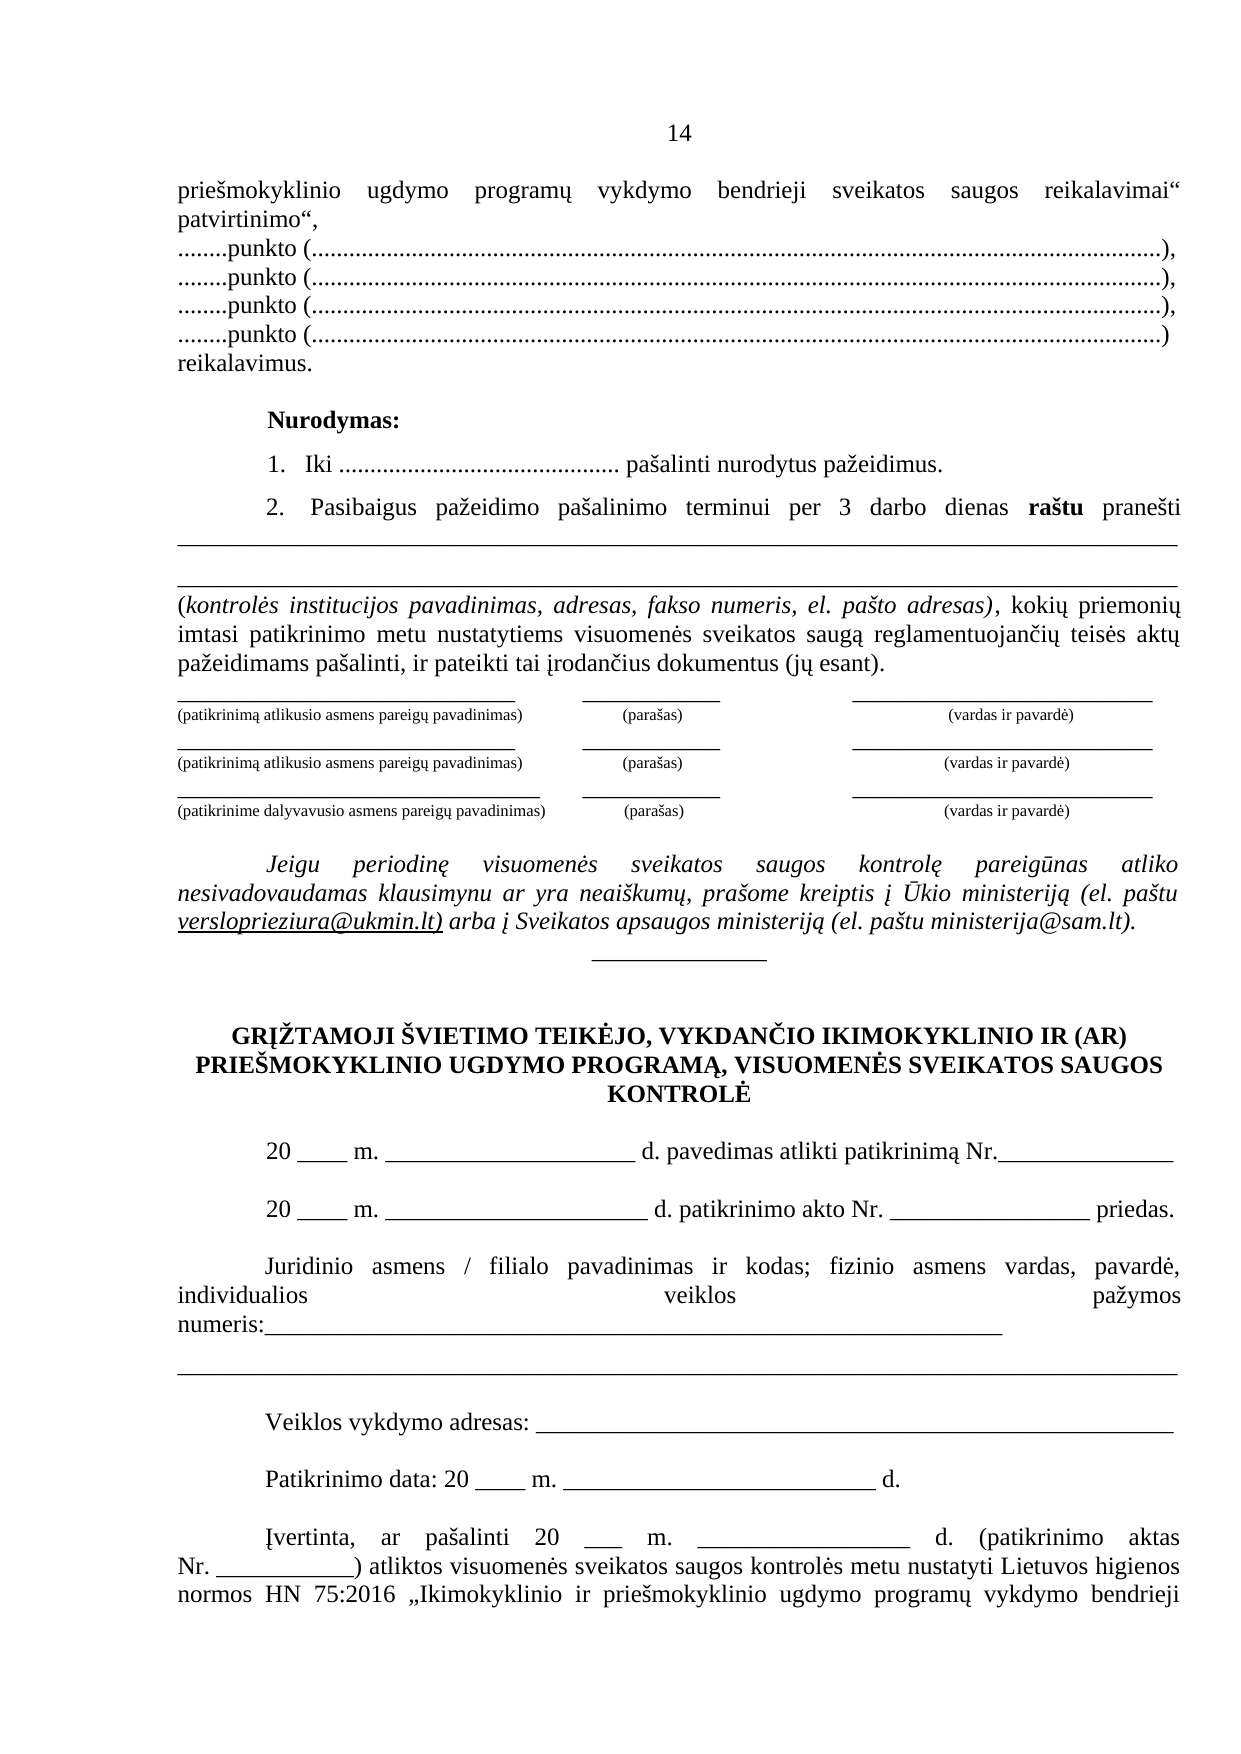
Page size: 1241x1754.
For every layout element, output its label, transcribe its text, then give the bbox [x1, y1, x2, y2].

text Juridinio asmens / filialo pavadinimas ir kodas; fizinio asmens vardas, pavardė, individualios veiklos pažymos numeris:___________________________________________________________ [177, 1251, 1181, 1338]
text ___________________________ ___________ ________________________ [177, 676, 1181, 705]
text 2. Pasibaigus pažeidimo pašalinimo terminui per 3 darbo dienas raštu pranešti ________________________________________________________________________________ [177, 492, 1181, 549]
text GRĮŽTAMOJI ŠVIETIMO TEIKĖJO, VYKDANČIO IKIMOKYKLINIO IR (AR) PRIEŠMOKYKLINIO UGDYMO PROGRAMĄ, VISUOMENĖS SVEIKATOS SAUGOS KONTROLĖ [177, 1021, 1181, 1108]
text ________________________________________________________________________________ [177, 1349, 1181, 1378]
text ........punkto (........................................................................................................................................), [177, 291, 1181, 319]
text Jeigu periodinę visuomenės sveikatos saugos kontrolę pareigūnas atliko nesivadovaudamas klausimynu ar yra neaiškumų, prašome kreiptis į Ūkio ministeriją (el. paštu versloprieziura@ukmin.lt) arba į Sveikatos apsaugos ministeriją (el. paštu ministerija@sam.lt). [177, 849, 1181, 935]
text ........punkto (........................................................................................................................................), [177, 262, 1181, 291]
text ___________________________ ___________ ________________________ [177, 724, 1181, 753]
text ______________ [177, 935, 1181, 964]
text (patikrinimą atlikusio asmens pareigų pavadinimas) (parašas) (vardas ir pavardė) [177, 753, 1181, 772]
text Patikrinimo data: 20 ____ m. _________________________ d. [177, 1464, 1181, 1493]
text ........punkto (........................................................................................................................................) reikalavimus. [177, 319, 1181, 377]
text Įvertinta, ar pašalinti 20 ___ m. _________________ d. (patikrinimo aktas Nr. ___________) atliktos visuomenės sveikatos saugos kontrolės metu nustatyti Lietuvos higienos normos HN 75:2016 „Ikimokyklinio ir priešmokyklinio ugdymo programų vykdymo bendrieji [177, 1522, 1181, 1608]
text (patikrinime dalyvavusio asmens pareigų pavadinimas) (parašas) (vardas ir pavardė) [177, 801, 1181, 820]
text (patikrinimą atlikusio asmens pareigų pavadinimas) (parašas) (vardas ir pavardė) [177, 705, 1181, 724]
text priešmokyklinio ugdymo programų vykdymo bendrieji sveikatos saugos reikalavimai“ patvirtinimo“, [177, 176, 1181, 233]
text 20 ____ m. ____________________ d. pavedimas atlikti patikrinimą Nr.______________ [177, 1136, 1181, 1165]
text ........punkto (........................................................................................................................................), [177, 233, 1181, 262]
text ________________________________________________________________________________(kontrolės institucijos pavadinimas, adresas, fakso numeris, el. pašto adresas), kokių priemonių imtasi patikrinimo metu nustatytiems visuomenės sveikatos saugą reglamentuojančių teisės aktų pažeidimams pašalinti, ir pateikti tai įrodančius dokumentus (jų esant). [177, 561, 1181, 676]
text 20 ____ m. _____________________ d. patikrinimo akto Nr. ________________ priedas. [177, 1194, 1181, 1223]
text Nurodymas: [177, 406, 1181, 434]
text 1. Iki ............................................. pašalinti nurodytus pažeidimus. [267, 449, 1181, 477]
text _____________________________ ___________ ________________________ [177, 772, 1181, 801]
text Veiklos vykdymo adresas: ___________________________________________________ [177, 1407, 1181, 1436]
